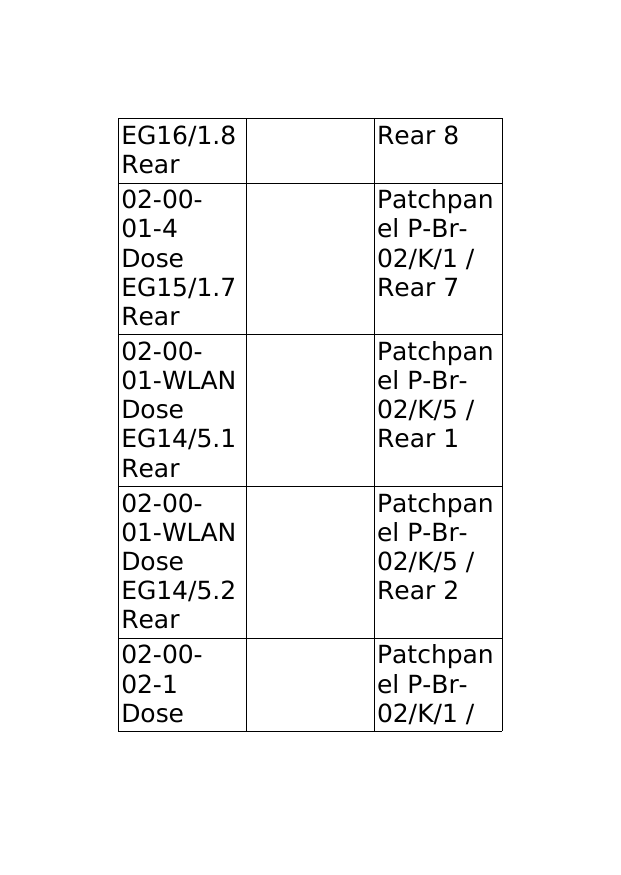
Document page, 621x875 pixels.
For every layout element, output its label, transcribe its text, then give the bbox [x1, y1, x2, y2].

table_cell Patchpanel P-Br-02/K/1 / Rear 7 [375, 184, 502, 334]
table_cell [247, 639, 374, 731]
table_cell Patchpanel P-Br-02/K/1 / [375, 639, 502, 731]
table_cell EG16/1.8 Rear [119, 119, 246, 182]
table_cell 02-00-01-WLAN Dose EG14/5.1 Rear [119, 335, 246, 486]
table_cell 02-00-01-WLAN Dose EG14/5.2 Rear [119, 487, 246, 638]
table_cell [247, 335, 374, 486]
table_cell Patchpanel P-Br-02/K/5 / Rear 1 [375, 335, 502, 486]
table_cell 02-00-01-4 Dose EG15/1.7 Rear [119, 184, 246, 334]
table_cell 02-00-02-1 Dose [119, 639, 246, 731]
table_cell [247, 184, 374, 334]
table_cell Rear 8 [375, 119, 502, 182]
table_cell [247, 487, 374, 638]
table_cell Patchpanel P-Br-02/K/5 / Rear 2 [375, 487, 502, 638]
table_cell [247, 119, 374, 182]
